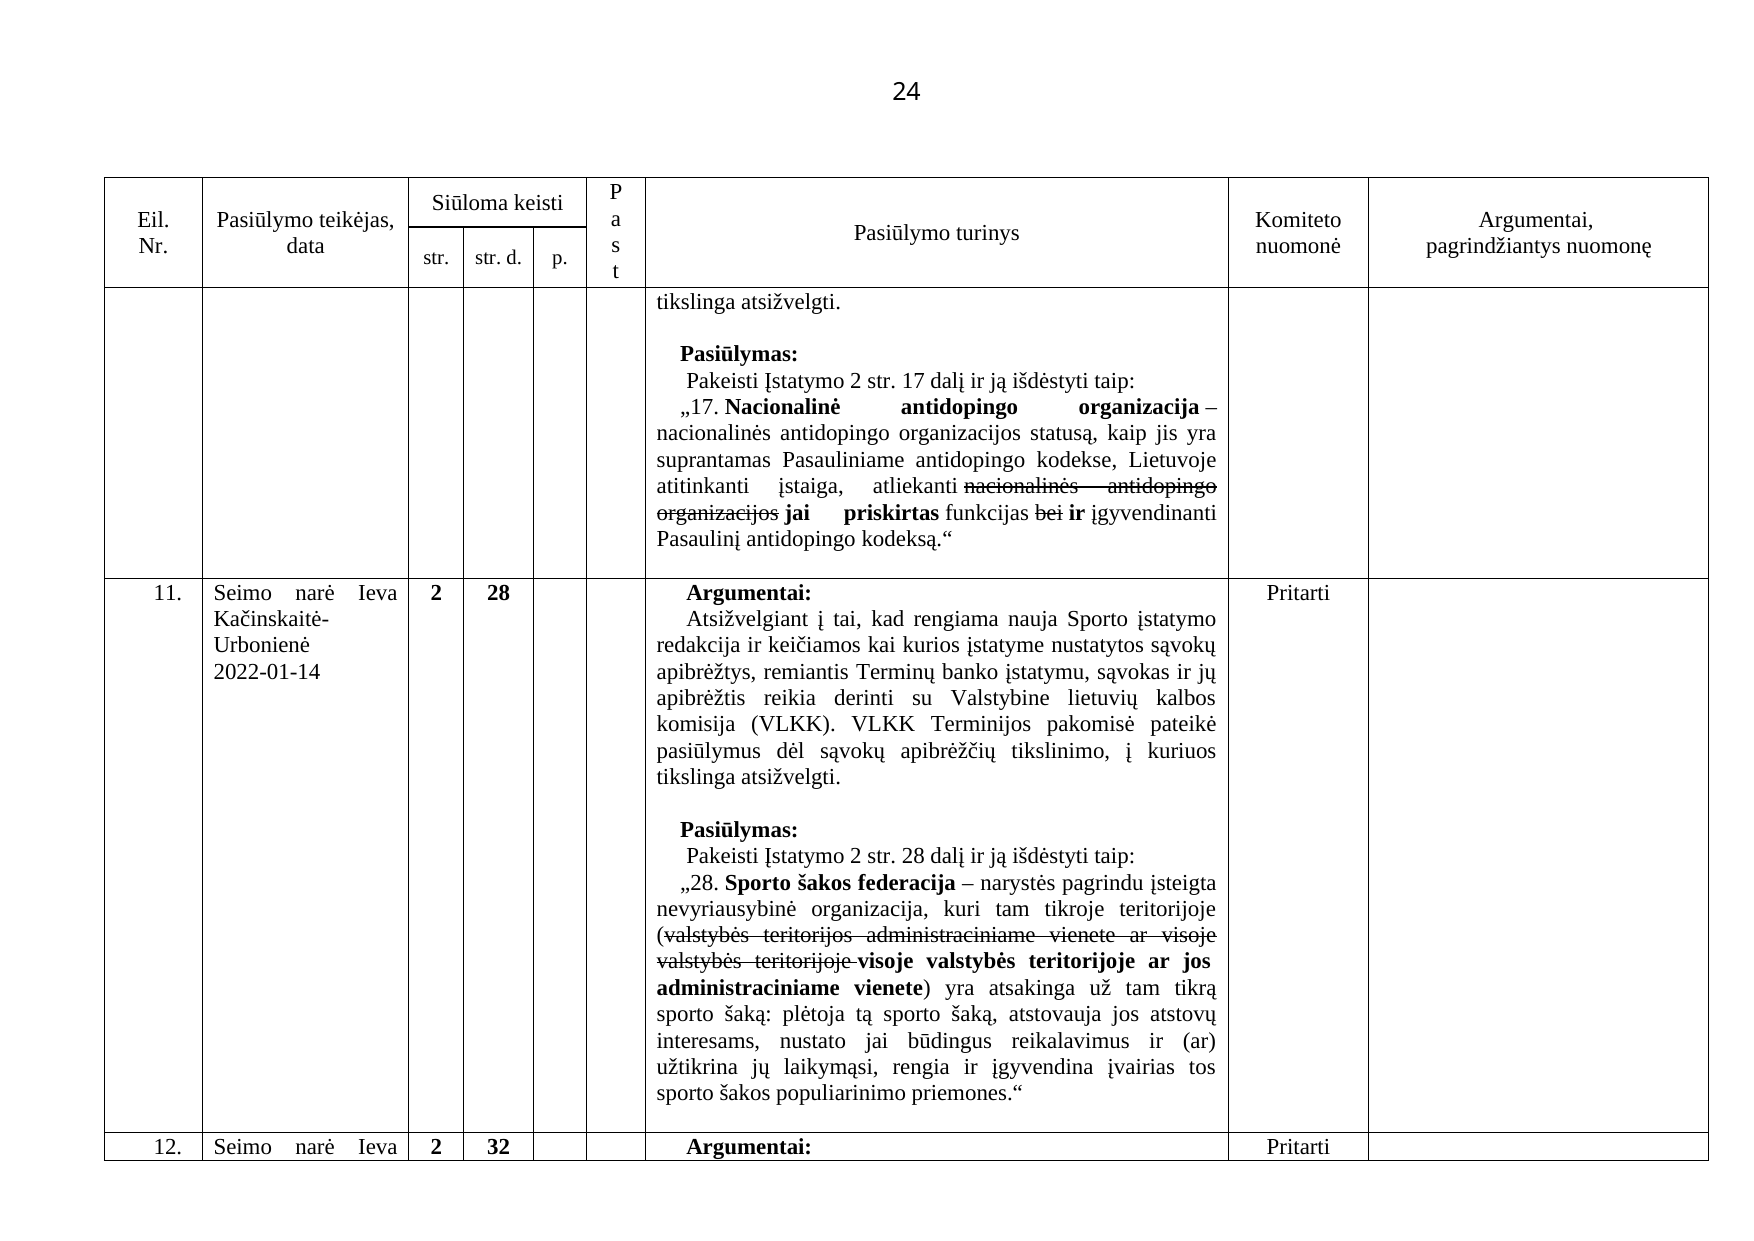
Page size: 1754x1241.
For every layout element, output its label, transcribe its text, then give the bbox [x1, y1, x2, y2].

table_cell tikslinga atsižvelgti. Pasiūlymas: Pakeisti Įstatymo 2 str. 17 dalį ir ją išdėstyti taip: „17. Nacionalinė antidopingo organizacija – nacionalinės antidopingo organizacijos statusą, kaip jis yra suprantamas Pasauliniame antidopingo kodekse, Lietuvoje atitinkanti įstaiga, atliekanti nacionalinės antidopingo organizacijos jai priskirtas funkcijas bei ir įgyvendinanti Pasaulinį antidopingo kodeksą.“ [646, 288, 1228, 578]
table_cell str. [409, 228, 463, 287]
table_cell [105, 288, 202, 578]
table_cell [1369, 579, 1708, 1132]
table_cell [534, 579, 586, 1132]
table_header Pasiūlymo teikėjas, data [203, 178, 408, 287]
table_cell 2 [409, 1133, 463, 1159]
table_cell Pritarti [1229, 1133, 1368, 1159]
table_cell [1369, 288, 1708, 578]
table_cell [1229, 288, 1368, 578]
table_cell [203, 288, 408, 578]
table_cell [105, 1133, 202, 1159]
table_cell p. [534, 228, 586, 287]
table_cell Argumentai: [646, 1133, 1228, 1159]
table_cell [534, 1133, 586, 1159]
table_header Pasiūlymo turinys [646, 178, 1228, 287]
table_cell [409, 288, 463, 578]
table_cell [587, 288, 645, 578]
table_header Eil. Nr. [105, 178, 202, 287]
table_cell [1369, 1133, 1708, 1159]
table_cell 32 [464, 1133, 533, 1159]
table_cell [534, 288, 586, 578]
table_cell 28 [464, 579, 533, 1132]
table_cell 2 [409, 579, 463, 1132]
table_cell Pritarti [1229, 579, 1368, 1132]
table_cell [464, 288, 533, 578]
table_header Argumentai, pagrindžiantys nuomonę [1369, 178, 1708, 287]
table_cell Seimo narė Ieva Kačinskaitė-Urbonienė 2022-01-14 [203, 579, 408, 1132]
table_cell str. d. [464, 228, 533, 287]
table_cell [105, 579, 202, 1132]
table_header Siūloma keisti [409, 178, 586, 226]
table_header Komiteto nuomonė [1229, 178, 1368, 287]
table_cell Seimo narė Ieva [203, 1133, 408, 1159]
table_cell [587, 1133, 645, 1159]
table_header Pastabos [587, 178, 645, 287]
table_cell [587, 579, 645, 1132]
table_cell Argumentai: Atsižvelgiant į tai, kad rengiama nauja Sporto įstatymo redakcija ir keičiamos kai kurios įstatyme nustatytos sąvokų apibrėžtys, remiantis Terminų banko įstatymu, sąvokas ir jų apibrėžtis reikia derinti su Valstybine lietuvių kalbos komisija (VLKK). VLKK Terminijos pakomisė pateikė pasiūlymus dėl sąvokų apibrėžčių tikslinimo, į kuriuos tikslinga atsižvelgti. Pasiūlymas: Pakeisti Įstatymo 2 str. 28 dalį ir ją išdėstyti taip: „28. Sporto šakos federacija – narystės pagrindu įsteigta nevyriausybinė organizacija, kuri tam tikroje teritorijoje (valstybės teritorijos administraciniame vienete ar visoje valstybės teritorijoje visoje valstybės teritorijoje ar jos administraciniame vienete) yra atsakinga už tam tikrą sporto šaką: plėtoja tą sporto šaką, atstovauja jos atstovų interesams, nustato jai būdingus reikalavimus ir (ar) užtikrina jų laikymąsi, rengia ir įgyvendina įvairias tos sporto šakos populiarinimo priemones.“ [646, 579, 1228, 1132]
